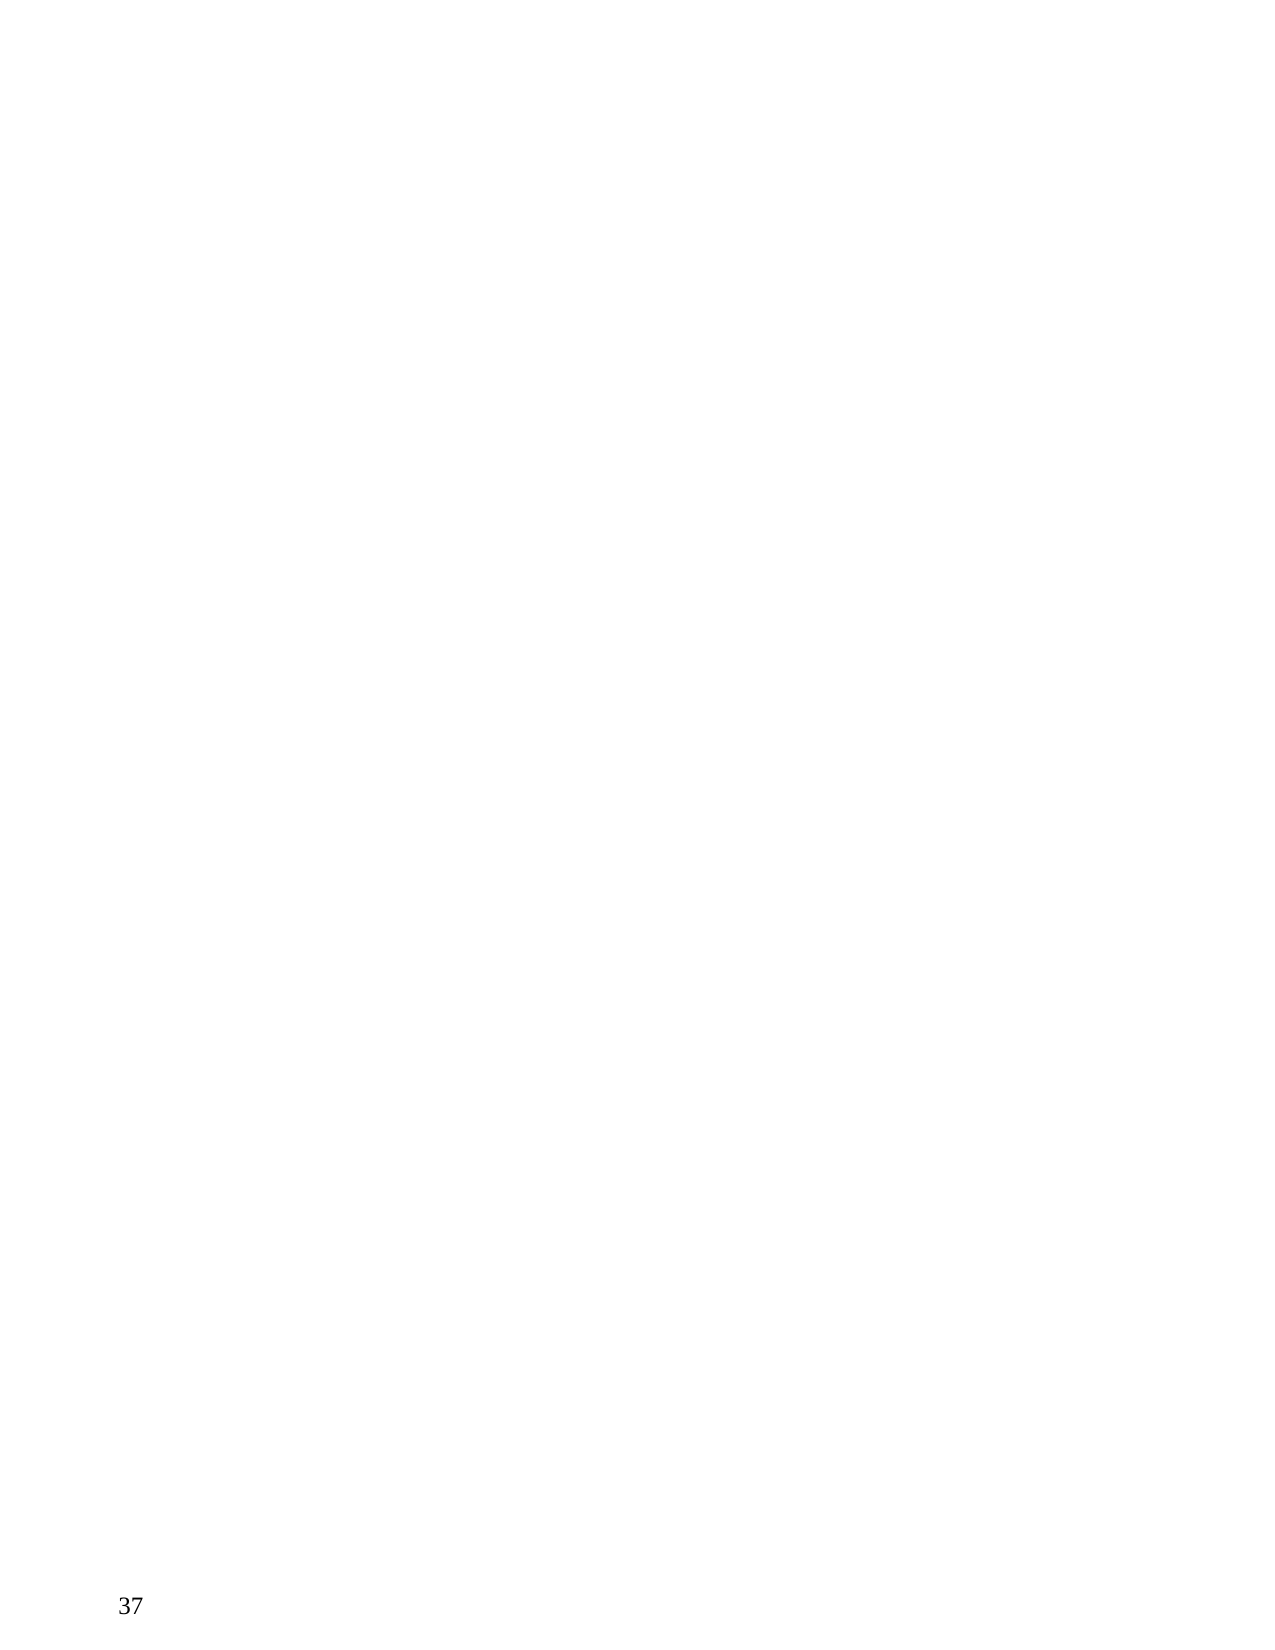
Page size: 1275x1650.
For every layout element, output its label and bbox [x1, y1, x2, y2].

table_cell [663, 118, 984, 1029]
table_cell [118, 118, 662, 1029]
